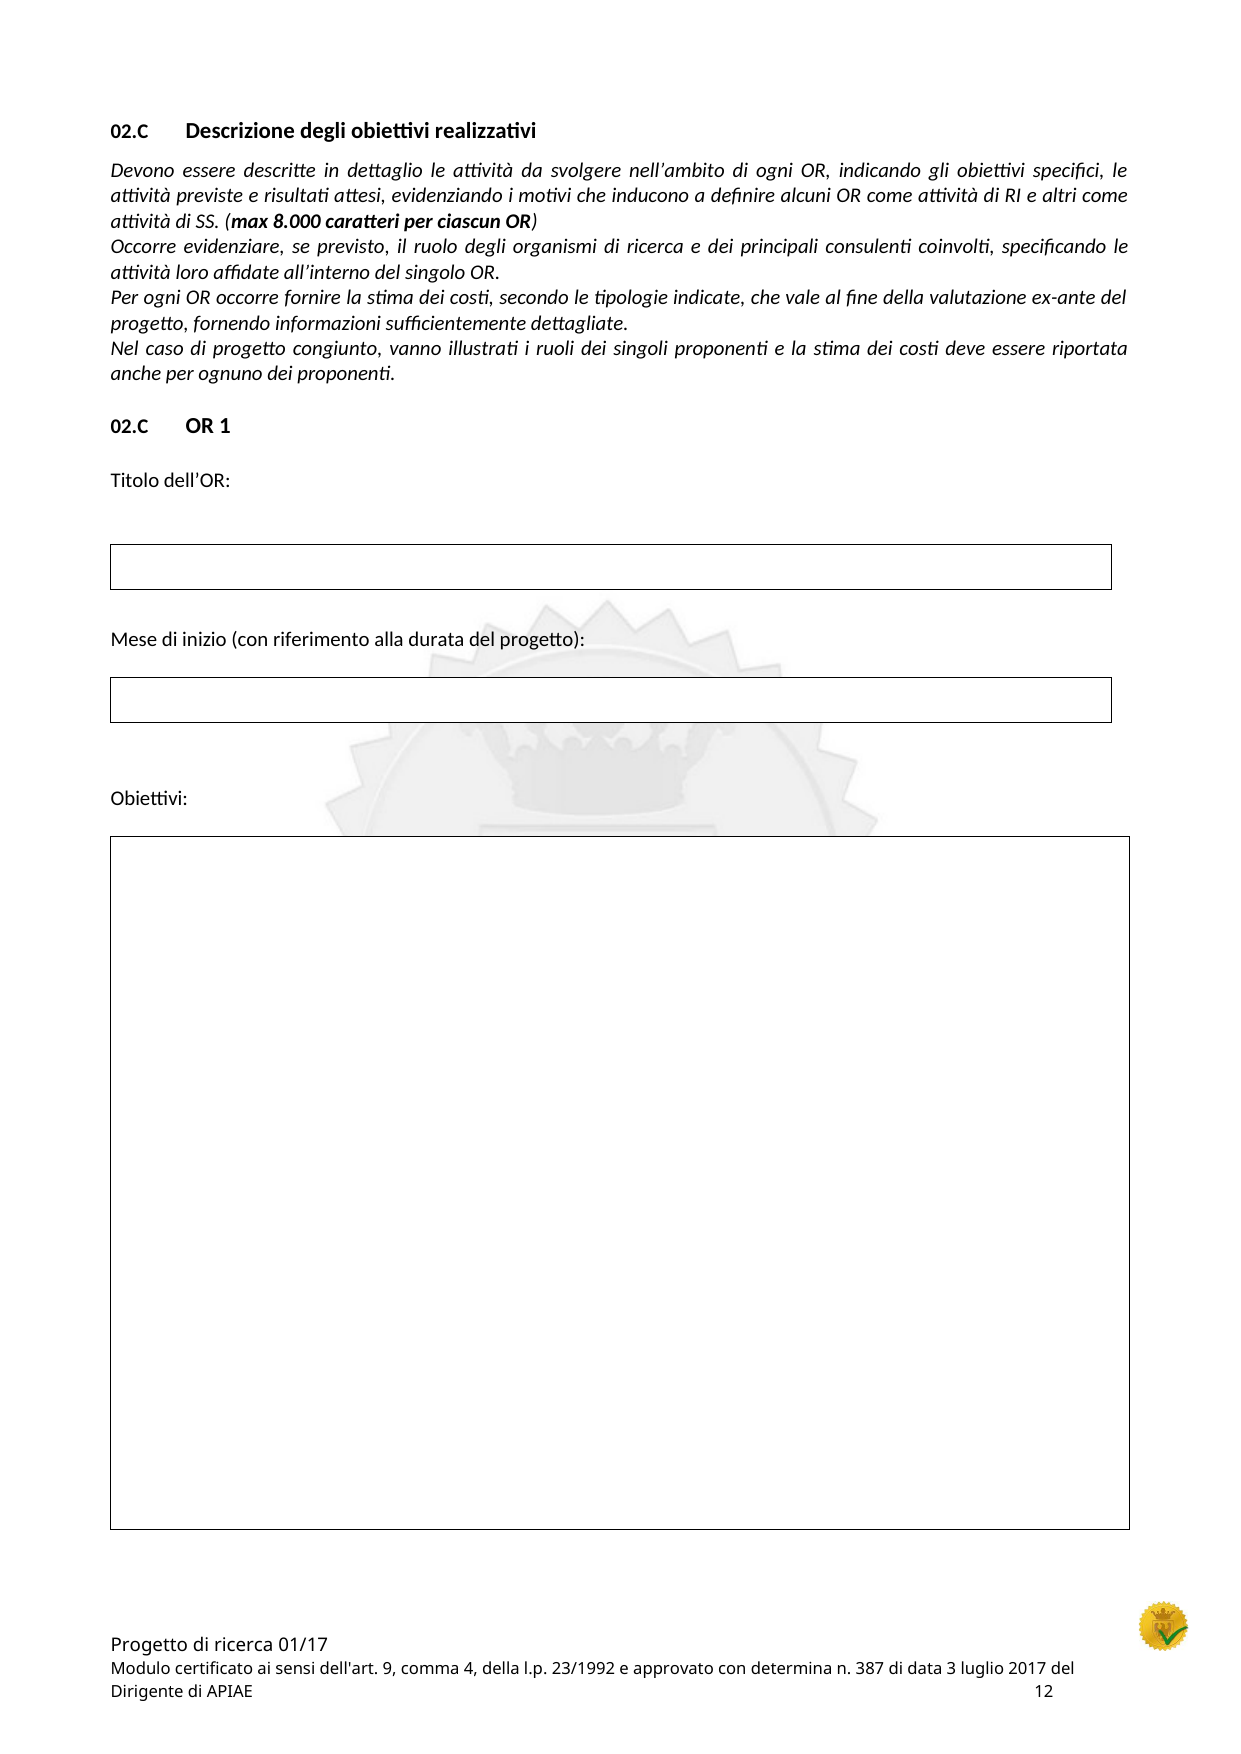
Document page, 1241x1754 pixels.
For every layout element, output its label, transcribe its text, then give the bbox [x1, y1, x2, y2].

text Occorre evidenziare, se previsto, il ruolo degli organismi di ricerca e dei principali consulenti coinvolti, specificando le attività loro affidate all’interno del singolo OR. [110, 233, 1130, 284]
text Titolo dell’OR: [110, 467, 1130, 493]
text Mese di inizio (con riferimento alla durata del progetto): [110, 626, 1130, 652]
text Devono essere descritte in dettaglio le attività da svolgere nell’ambito di ogni OR, indicando gli obiettivi specifici, le attività previste e risultati attesi, evidenziando i motivi che inducono a definire alcuni OR come attività di RI e altri come attività di SS. (max 8.000 caratteri per ciascun OR) [110, 157, 1130, 233]
text Per ogni OR occorre fornire la stima dei costi, secondo le tipologie indicate, che vale al fine della valutazione ex-ante del progetto, fornendo informazioni sufficientemente dettagliate. [110, 284, 1130, 335]
text Nel caso di progetto congiunto, vanno illustrati i ruoli dei singoli proponenti e la stima dei costi deve essere riportata anche per ognuno dei proponenti. [110, 335, 1130, 386]
picture [110, 439, 1130, 467]
text 02.C Descrizione degli obiettivi realizzativi [110, 117, 1130, 145]
picture [110, 56, 1130, 117]
text 02.C OR 1 [110, 411, 1130, 439]
picture [1138, 1601, 1190, 1651]
picture [110, 386, 1130, 411]
picture [110, 652, 1130, 785]
picture [110, 493, 1130, 626]
text Obiettivi: [110, 785, 1130, 810]
picture [110, 810, 1130, 836]
picture [110, 145, 1130, 157]
picture [110, 1530, 1130, 1703]
